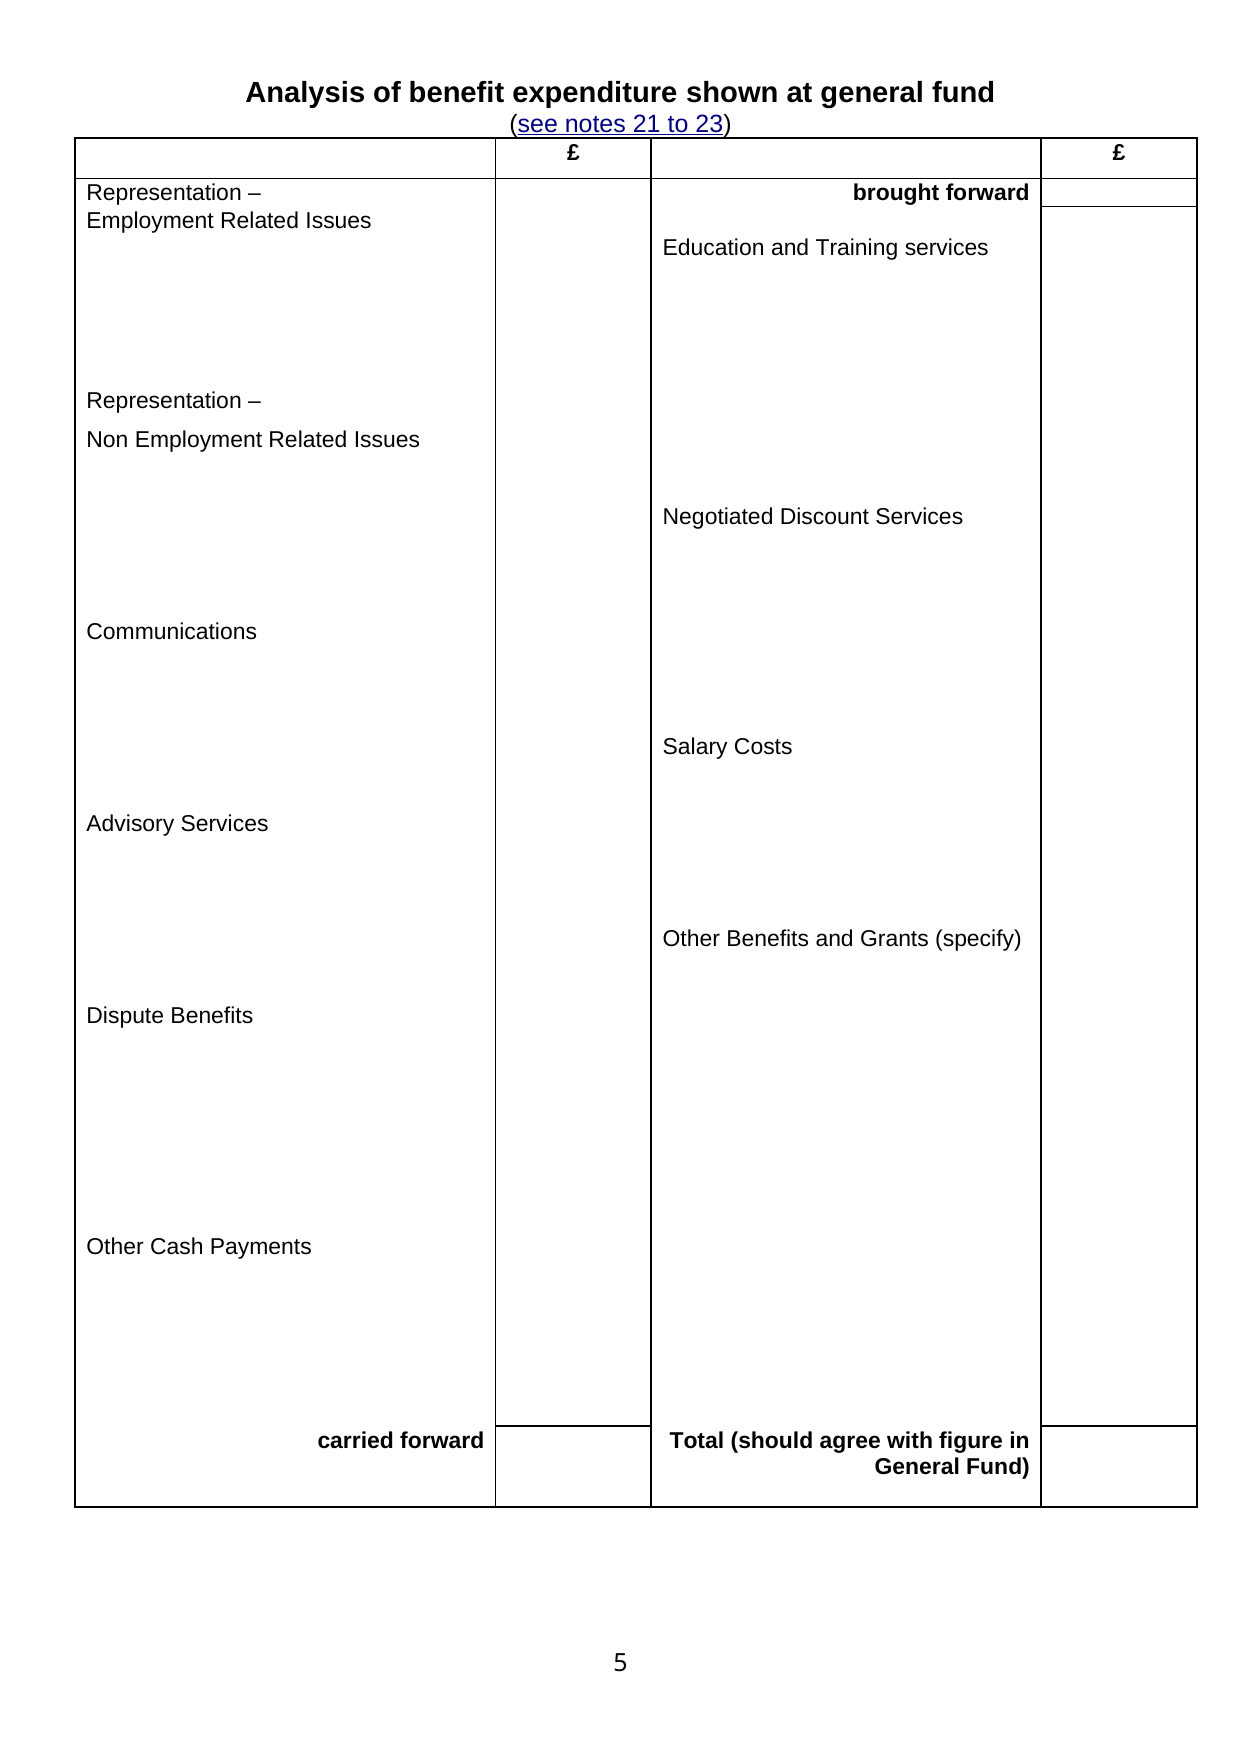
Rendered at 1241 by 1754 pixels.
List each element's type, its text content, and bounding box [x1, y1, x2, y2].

table_cell [652, 272, 1040, 310]
table_cell [76, 1387, 495, 1425]
table_cell [1042, 1002, 1196, 1041]
table_cell [76, 349, 495, 387]
table_cell [1042, 580, 1196, 618]
table_cell [652, 964, 1040, 1002]
table_cell [652, 849, 1040, 887]
table_cell [496, 1195, 650, 1233]
table_cell [1042, 1079, 1196, 1118]
table_cell [1042, 656, 1196, 695]
table_cell [1042, 349, 1196, 387]
table_cell [1042, 503, 1196, 541]
table_cell [1042, 1427, 1196, 1506]
table_cell [76, 772, 495, 810]
table_cell [496, 1427, 650, 1506]
table_header [652, 139, 1040, 166]
subtitle Analysis of benefit expenditure shown at general fund [75, 75, 1166, 108]
table_cell [652, 1387, 1040, 1425]
table_cell [1042, 464, 1196, 503]
table_cell [1042, 849, 1196, 887]
table_cell [76, 887, 495, 925]
table_cell Negotiated Discount Services [652, 503, 1040, 541]
table_cell [652, 810, 1040, 848]
table_cell [76, 503, 495, 541]
table_cell [1042, 179, 1196, 206]
table_cell [496, 1233, 650, 1271]
table_cell carried forward [76, 1425, 495, 1506]
table_cell [496, 179, 650, 206]
table_cell [1042, 541, 1196, 579]
table_cell Non Employment Related Issues [76, 426, 495, 464]
table_cell [76, 964, 495, 1002]
table_cell [1042, 733, 1196, 772]
table_cell [1042, 810, 1196, 848]
table_cell [496, 206, 650, 233]
table_cell [496, 656, 650, 695]
table_cell [1042, 1156, 1196, 1194]
table_cell [496, 695, 650, 733]
table_cell [1042, 1233, 1196, 1271]
table_cell [652, 695, 1040, 733]
table_cell [76, 1271, 495, 1310]
table_cell [76, 580, 495, 618]
table_cell [76, 849, 495, 887]
table_cell [496, 1156, 650, 1194]
table_cell [496, 310, 650, 349]
table_cell [652, 1310, 1040, 1348]
table_cell [652, 1118, 1040, 1156]
table_cell [496, 733, 650, 772]
table_cell Communications [76, 618, 495, 656]
table_cell [1042, 964, 1196, 1002]
table_cell [496, 272, 650, 310]
table_cell [496, 349, 650, 387]
table_cell [496, 925, 650, 964]
table_cell [496, 541, 650, 579]
table_cell [652, 772, 1040, 810]
table_cell [76, 272, 495, 310]
table_cell [496, 464, 650, 503]
table_cell [496, 503, 650, 541]
table_cell [496, 1310, 650, 1348]
table_cell [76, 1195, 495, 1233]
table_cell Salary Costs [652, 733, 1040, 772]
table_cell [496, 426, 650, 464]
table_cell [1042, 772, 1196, 810]
table_cell [1042, 234, 1196, 272]
table_cell [496, 1041, 650, 1079]
table_cell [496, 166, 650, 178]
table_cell [496, 618, 650, 656]
table_cell [496, 849, 650, 887]
table_cell [1042, 207, 1196, 233]
table_cell [1042, 1348, 1196, 1387]
table_cell [652, 464, 1040, 503]
table_cell Advisory Services [76, 810, 495, 848]
table_cell [652, 1002, 1040, 1041]
table_cell Total (should agree with figure in General Fund) [652, 1425, 1040, 1506]
table_cell [652, 656, 1040, 695]
table_cell Employment Related Issues [76, 206, 495, 233]
table_cell [652, 618, 1040, 656]
table_cell [1042, 1041, 1196, 1079]
table_cell [496, 1271, 650, 1310]
table_cell [1042, 387, 1196, 426]
table_cell [76, 1348, 495, 1387]
table_cell [1042, 272, 1196, 310]
table_cell [1042, 1195, 1196, 1233]
table_cell [652, 580, 1040, 618]
table_header £ [496, 139, 650, 166]
table_cell [496, 1387, 650, 1425]
table_cell [652, 1348, 1040, 1387]
table_cell [496, 964, 650, 1002]
table_header £ [1042, 139, 1196, 166]
table_cell [652, 310, 1040, 349]
table_cell [76, 166, 495, 178]
text (see notes 21 to 23) [75, 108, 1166, 137]
table_cell [496, 1079, 650, 1118]
table_cell [76, 1118, 495, 1156]
table_cell [496, 580, 650, 618]
table_cell [76, 1041, 495, 1079]
table_cell [652, 887, 1040, 925]
table_cell [652, 1156, 1040, 1194]
table_cell [1042, 1271, 1196, 1310]
table_cell [1042, 1118, 1196, 1156]
table_cell [652, 426, 1040, 464]
table_cell [496, 1118, 650, 1156]
table_cell [652, 1271, 1040, 1310]
table_cell [1042, 1387, 1196, 1425]
table_cell Other Cash Payments [76, 1233, 495, 1271]
table_cell [76, 925, 495, 964]
table_cell [652, 1195, 1040, 1233]
table_cell [76, 1079, 495, 1118]
table_cell [1042, 887, 1196, 925]
table_cell [652, 206, 1040, 233]
table_cell Representation – [76, 387, 495, 426]
table_cell [76, 1310, 495, 1348]
table_cell [496, 234, 650, 272]
table_cell [76, 464, 495, 503]
table_cell [652, 1233, 1040, 1271]
table_cell Other Benefits and Grants (specify) [652, 925, 1040, 964]
table_cell [652, 541, 1040, 579]
table_cell [1042, 1310, 1196, 1348]
table_cell [496, 810, 650, 848]
table_cell [496, 887, 650, 925]
table_cell [76, 541, 495, 579]
table_cell [1042, 695, 1196, 733]
table_cell brought forward [652, 179, 1040, 206]
table_cell [1042, 310, 1196, 349]
table_cell [76, 695, 495, 733]
table_cell [496, 387, 650, 426]
table_cell Education and Training services [652, 234, 1040, 272]
table_cell [652, 1041, 1040, 1079]
table_cell [76, 310, 495, 349]
table_cell Representation – [76, 179, 495, 206]
table_cell [1042, 166, 1196, 178]
table_cell [496, 1002, 650, 1041]
table_cell [496, 772, 650, 810]
table_cell [496, 1348, 650, 1387]
table_cell [1042, 618, 1196, 656]
table_cell [652, 166, 1040, 178]
table_cell [1042, 426, 1196, 464]
table_cell [1042, 925, 1196, 964]
table_cell [76, 733, 495, 772]
table_cell [652, 349, 1040, 387]
table_cell Dispute Benefits [76, 1002, 495, 1041]
table_cell [76, 1156, 495, 1194]
table_cell [76, 234, 495, 272]
table_cell [652, 1079, 1040, 1118]
table_cell [76, 656, 495, 695]
table_cell [652, 387, 1040, 426]
table_header [76, 139, 495, 166]
